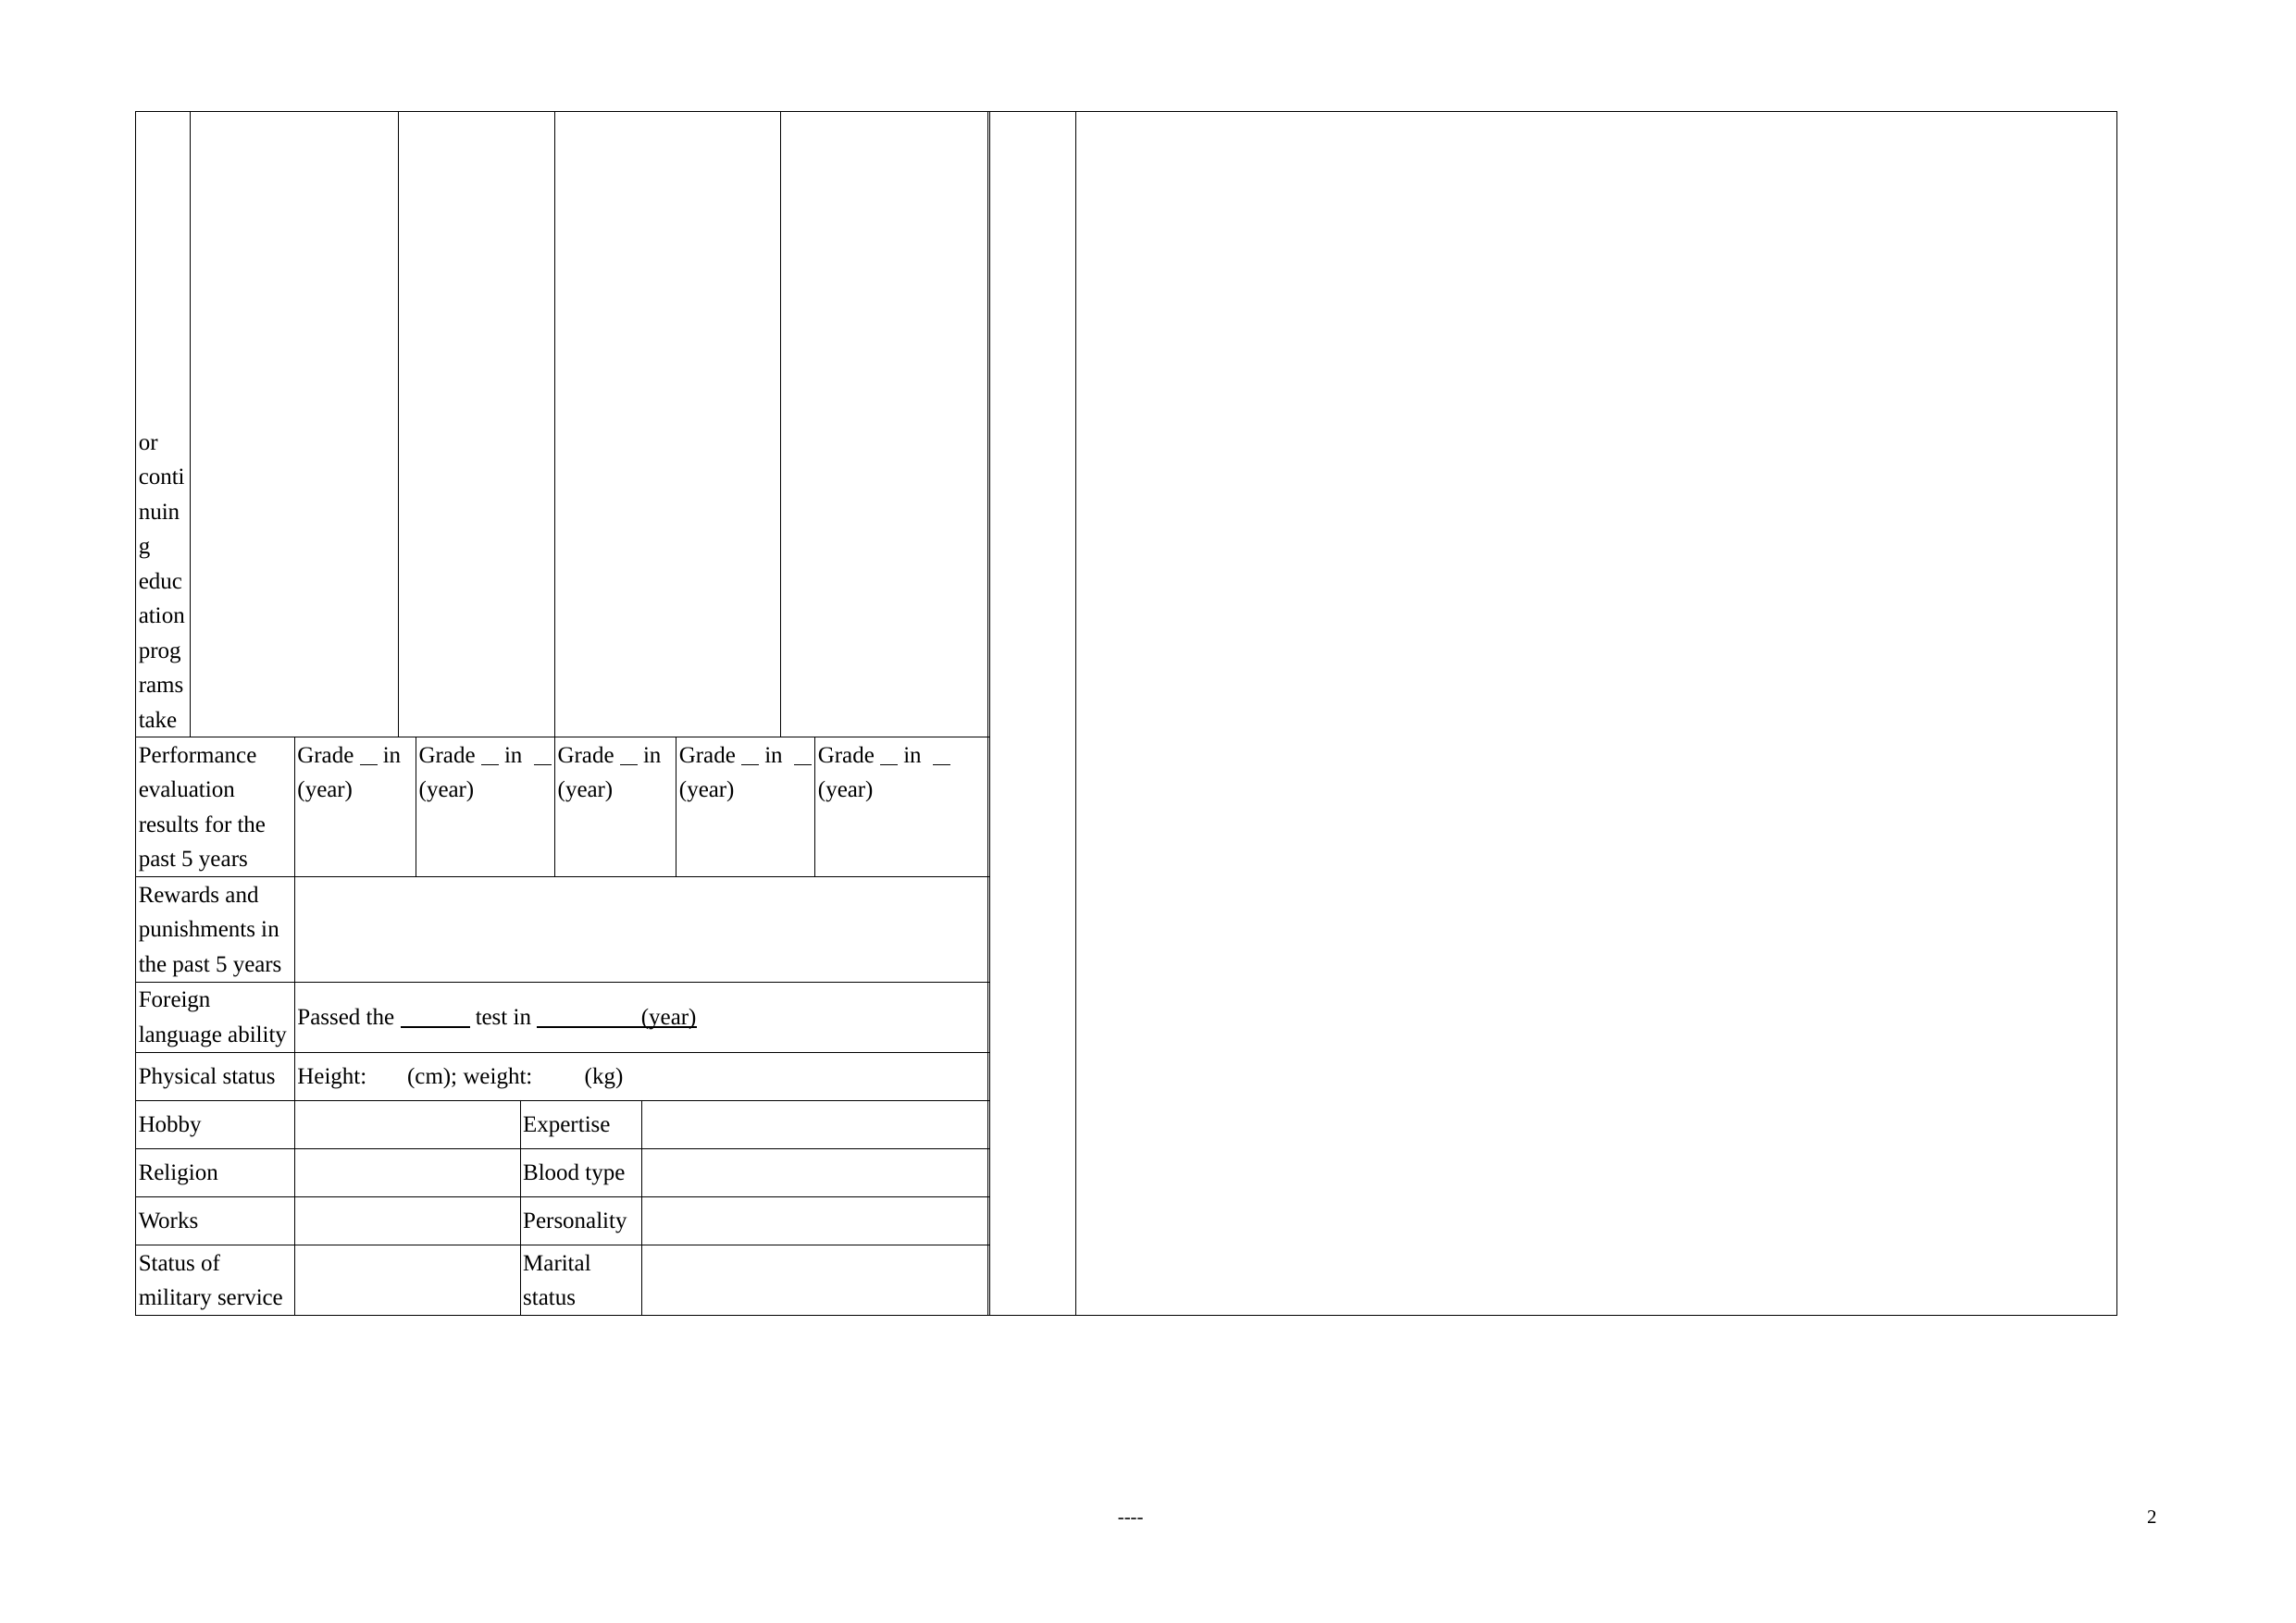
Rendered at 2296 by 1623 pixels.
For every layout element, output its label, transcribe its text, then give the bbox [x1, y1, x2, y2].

table_cell Grade in (year) [416, 737, 554, 876]
table_cell Personality [521, 1197, 641, 1245]
table_cell Religion [136, 1149, 294, 1196]
table_cell [1076, 112, 2116, 1315]
table_cell [781, 112, 987, 737]
table_cell Grade in (year) [555, 737, 676, 876]
table_cell [990, 112, 1075, 1315]
table_cell [295, 1149, 520, 1196]
table_cell Grade in (year) [676, 737, 814, 876]
table_cell [295, 1101, 520, 1148]
table_cell Marital status [521, 1245, 641, 1315]
table_cell Blood type [521, 1149, 641, 1196]
table_cell [642, 1101, 987, 1148]
table_cell [295, 1197, 520, 1245]
table_cell [642, 1245, 987, 1315]
table_cell [295, 1245, 520, 1315]
table_cell Status of military service [136, 1245, 294, 1315]
table_cell Grade in (year) [815, 737, 987, 876]
table_cell Foreign language ability [136, 983, 294, 1052]
table_cell Passed the test in (year) [295, 983, 987, 1052]
table_cell [295, 877, 987, 982]
table_cell Physical status [136, 1053, 294, 1100]
table_cell [642, 1149, 987, 1196]
table_cell Hobby [136, 1101, 294, 1148]
table_cell Training or continuing education programs taken (only those that are relevant to the position applied for) [136, 112, 190, 737]
table_cell [642, 1197, 987, 1245]
table_cell [555, 112, 780, 737]
table_cell [191, 112, 398, 737]
table_cell Performance evaluation results for the past 5 years [136, 737, 294, 876]
table_cell Works [136, 1197, 294, 1245]
table_cell Rewards and punishments in the past 5 years [136, 877, 294, 982]
table_cell Height: (cm); weight: (kg) [295, 1053, 987, 1100]
table_cell [399, 112, 554, 737]
table_cell Grade in (year) [295, 737, 416, 876]
table_cell Expertise [521, 1101, 641, 1148]
